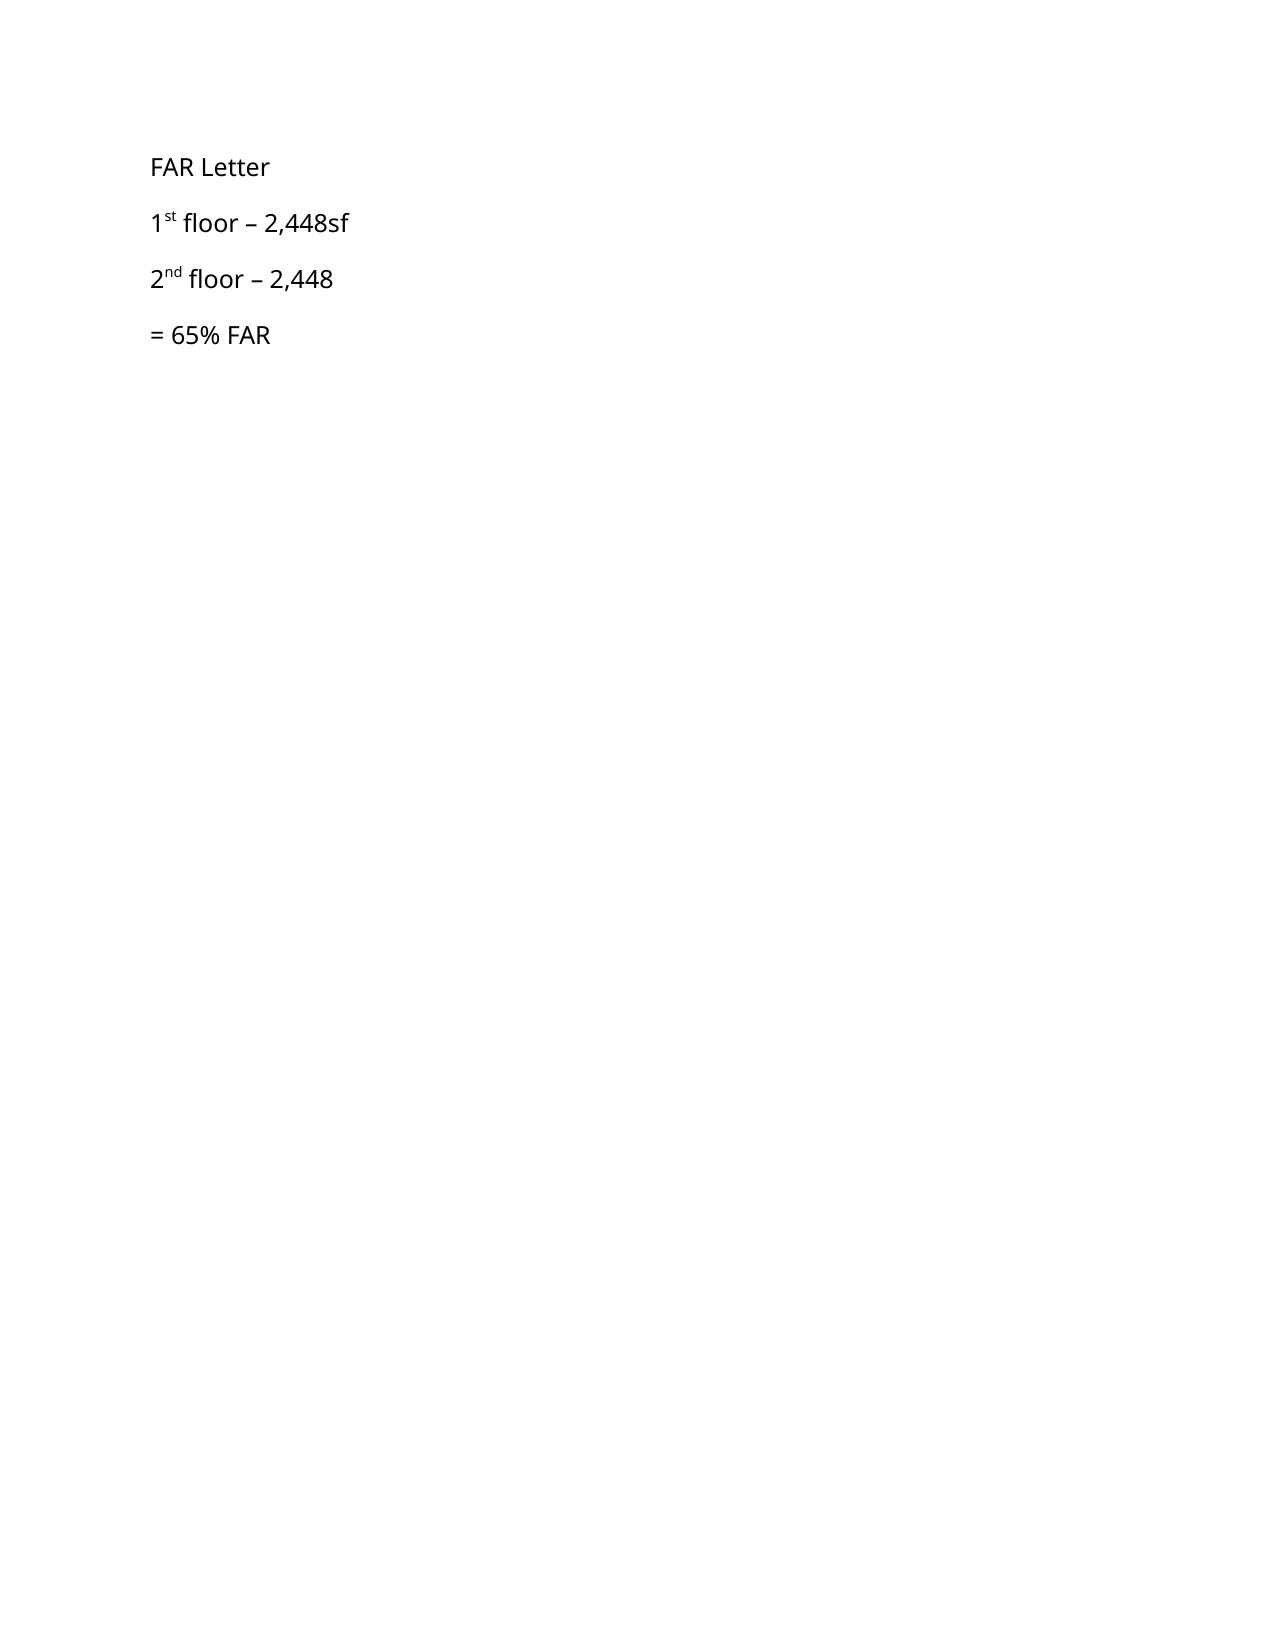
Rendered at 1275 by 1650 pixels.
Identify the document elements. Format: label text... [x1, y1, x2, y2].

text FAR Letter [150, 150, 1125, 184]
text 1st floor – 2,448sf [150, 206, 1125, 240]
text = 65% FAR [150, 317, 1125, 352]
text 2nd floor – 2,448 [150, 262, 1125, 296]
